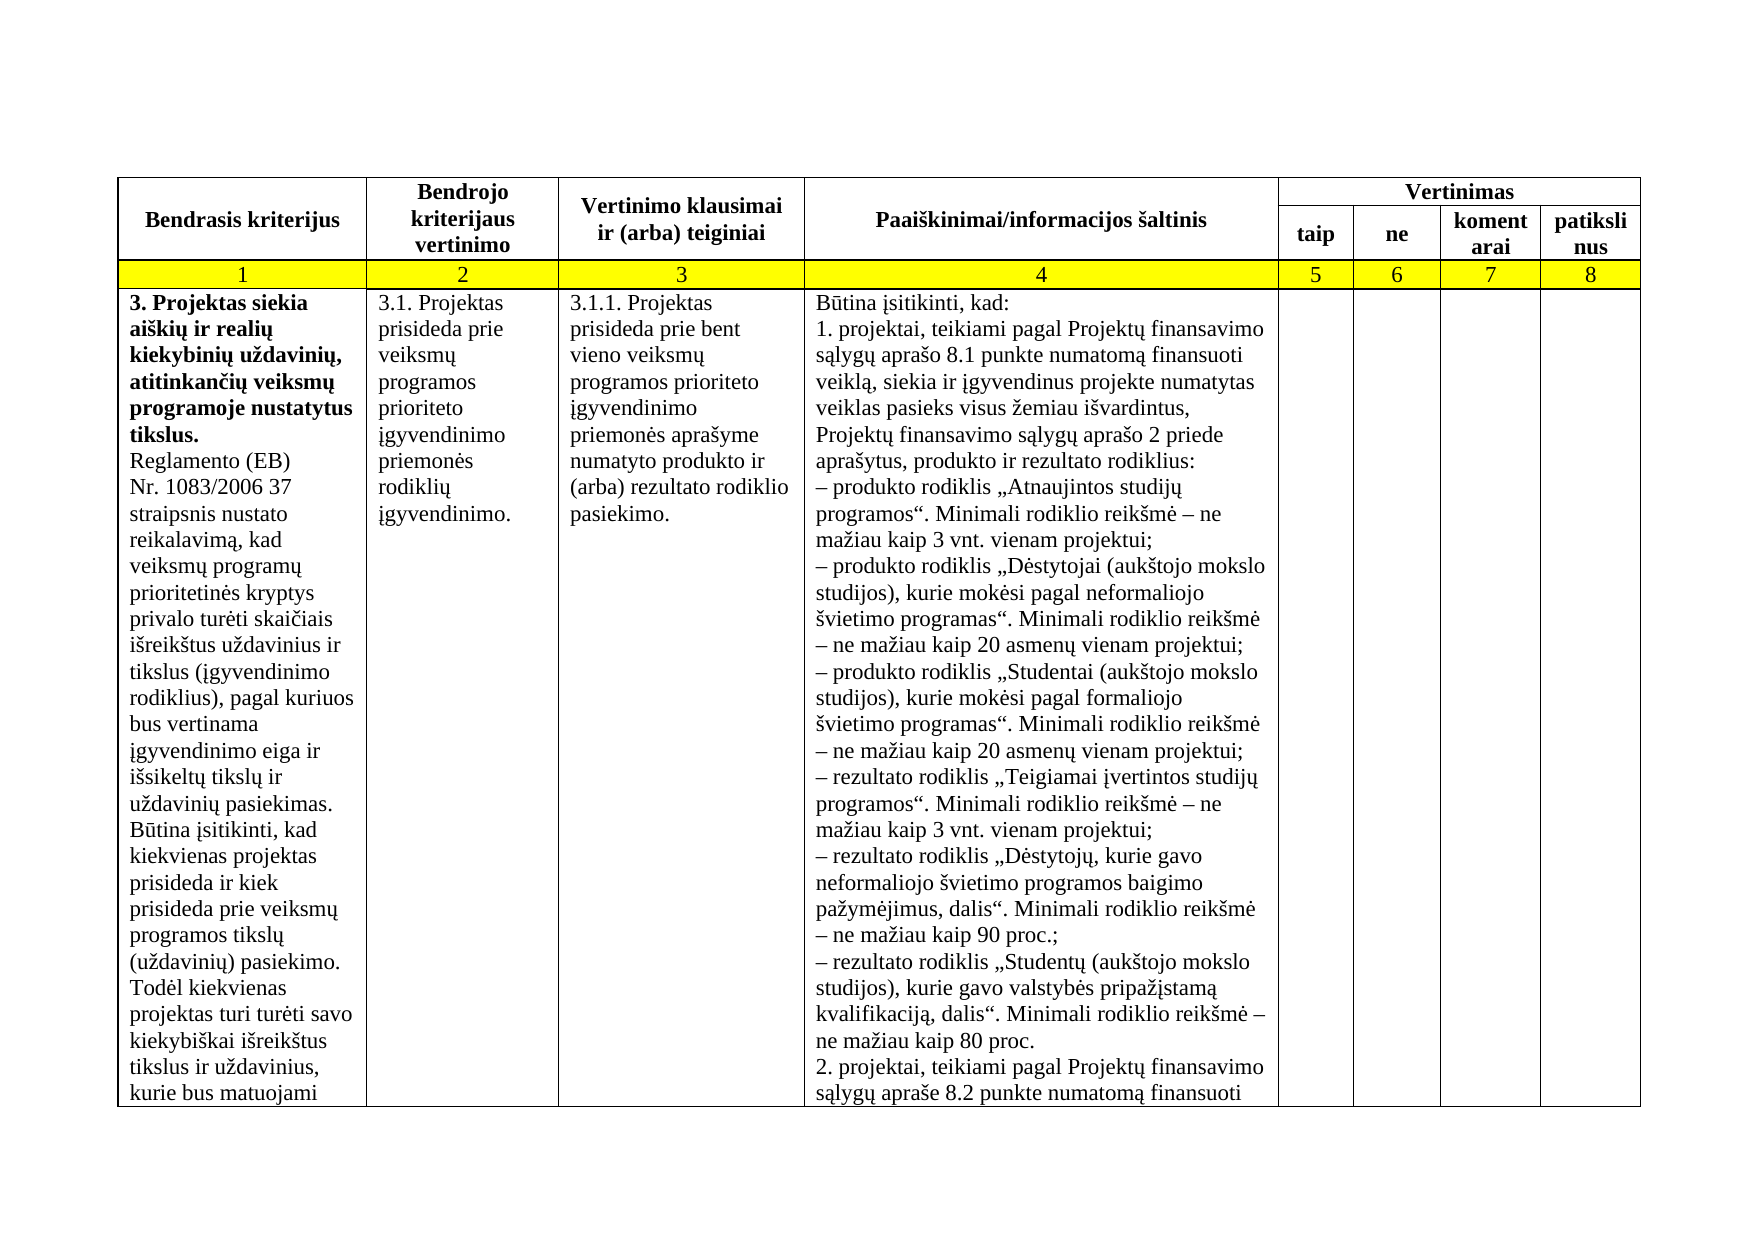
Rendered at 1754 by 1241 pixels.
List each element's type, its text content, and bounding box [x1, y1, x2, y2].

table_header Vertinimo klausimai ir (arba) teiginiai [559, 178, 804, 259]
table_cell ne [1354, 206, 1440, 259]
table_cell 3.1. Projektas prisideda prie veiksmų programos prioriteto įgyvendinimo priemonės rodiklių įgyvendinimo. [367, 290, 558, 1106]
table_cell 2 [367, 261, 558, 288]
table_cell 3 [559, 261, 804, 288]
table_cell [1541, 290, 1640, 1106]
table_header Vertinimas [1279, 178, 1640, 204]
table_cell 6 [1354, 261, 1440, 288]
table_cell [1441, 290, 1540, 1106]
table_cell 5 [1279, 261, 1353, 288]
table_cell 1 [119, 261, 366, 288]
table_cell 3.1.1. Projektas prisideda prie bent vieno veiksmų programos prioriteto įgyvendinimo priemonės aprašyme numatyto produkto ir (arba) rezultato rodiklio pasiekimo. [559, 290, 804, 1106]
table_header Bendrasis kriterijus [119, 178, 366, 259]
table_cell 7 [1441, 261, 1540, 288]
table_cell 8 [1541, 261, 1640, 288]
table_cell 3. Projektas siekia aiškių ir realių kiekybinių uždavinių, atitinkančių veiksmų programoje nustatytus tikslus. Reglamento (EB) Nr. 1083/2006 37 straipsnis nustato reikalavimą, kad veiksmų programų prioritetinės kryptys privalo turėti skaičiais išreikštus uždavinius ir tikslus (įgyvendinimo rodiklius), pagal kuriuos bus vertinama įgyvendinimo eiga ir išsikeltų tikslų ir uždavinių pasiekimas. Būtina įsitikinti, kad kiekvienas projektas prisideda ir kiek prisideda prie veiksmų programos tikslų (uždavinių) pasiekimo. Todėl kiekvienas projektas turi turėti savo kiekybiškai išreikštus tikslus ir uždavinius, kurie bus matuojami [119, 289, 366, 1106]
table_header Bendrojo kriterijaus vertinimo aspektai [367, 178, 558, 259]
table_cell [1354, 290, 1440, 1106]
table_cell 4 [805, 261, 1278, 288]
table_cell taip [1279, 206, 1353, 259]
table_cell [1279, 290, 1353, 1106]
table_header Paaiškinimai/informacijos šaltinis [805, 178, 1278, 259]
table_cell Būtina įsitikinti, kad: 1. projektai, teikiami pagal Projektų finansavimo sąlygų aprašo 8.1 punkte numatomą finansuoti veiklą, siekia ir įgyvendinus projekte numatytas veiklas pasieks visus žemiau išvardintus, Projektų finansavimo sąlygų aprašo 2 priede aprašytus, produkto ir rezultato rodiklius: – produkto rodiklis „Atnaujintos studijų programos“. Minimali rodiklio reikšmė – ne mažiau kaip 3 vnt. vienam projektui; – produkto rodiklis „Dėstytojai (aukštojo mokslo studijos), kurie mokėsi pagal neformaliojo švietimo programas“. Minimali rodiklio reikšmė – ne mažiau kaip 20 asmenų vienam projektui; – produkto rodiklis „Studentai (aukštojo mokslo studijos), kurie mokėsi pagal formaliojo švietimo programas“. Minimali rodiklio reikšmė – ne mažiau kaip 20 asmenų vienam projektui; – rezultato rodiklis „Teigiamai įvertintos studijų programos“. Minimali rodiklio reikšmė – ne mažiau kaip 3 vnt. vienam projektui; – rezultato rodiklis „Dėstytojų, kurie gavo neformaliojo švietimo programos baigimo pažymėjimus, dalis“. Minimali rodiklio reikšmė – ne mažiau kaip 90 proc.; – rezultato rodiklis „Studentų (aukštojo mokslo studijos), kurie gavo valstybės pripažįstamą kvalifikaciją, dalis“. Minimali rodiklio reikšmė – ne mažiau kaip 80 proc. 2. projektai, teikiami pagal Projektų finansavimo sąlygų apraše 8.2 punkte numatomą finansuoti [805, 290, 1278, 1106]
table_cell komentarai [1441, 206, 1540, 259]
table_cell patikslinus [1541, 206, 1640, 259]
